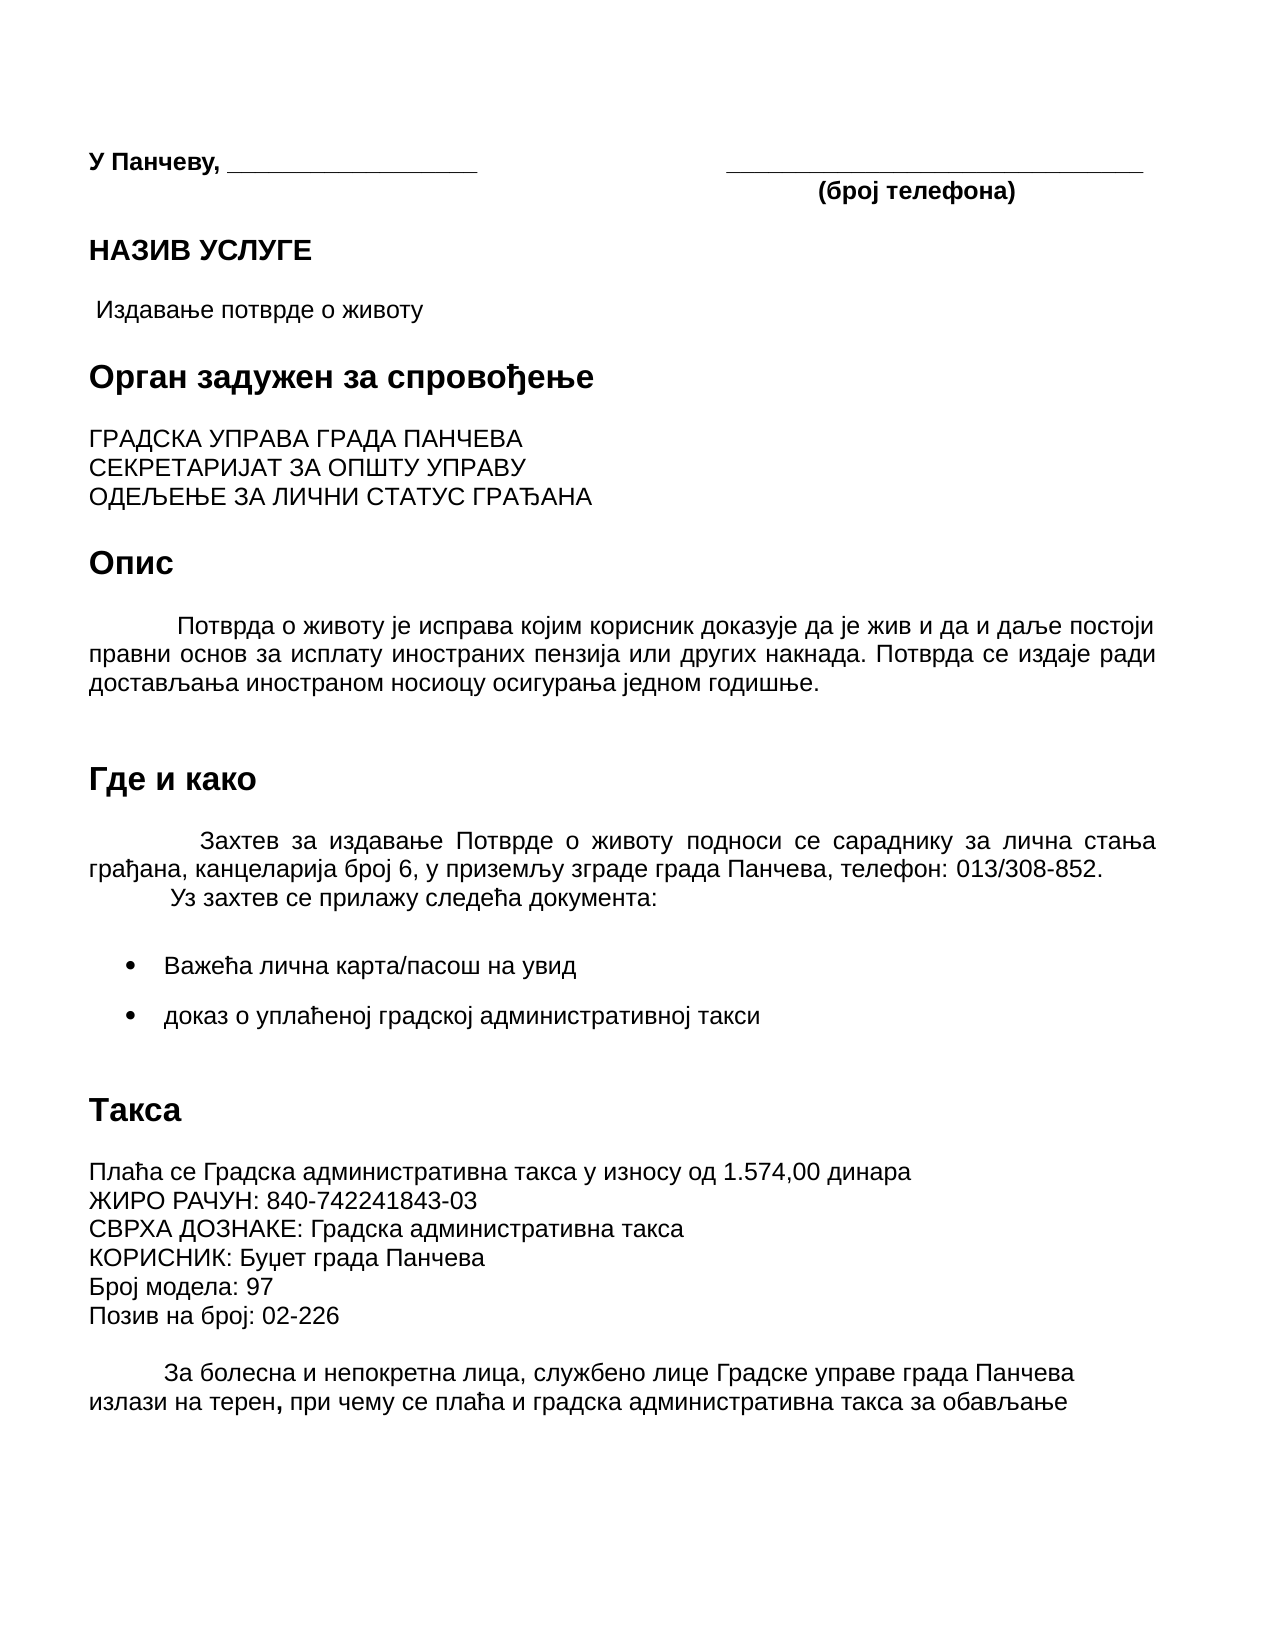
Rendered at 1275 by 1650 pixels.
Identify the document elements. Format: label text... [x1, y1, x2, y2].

list Важећа лична карта/пасош на увид [126, 951, 1157, 980]
text Уз захтев се прилажу следећа документа: [89, 883, 1157, 912]
text Захтев за издавање Потврде о животу подноси се сараднику за лична стања грађана, канцеларија број 6, у приземљу зграде града Панчева, телефон: 013/308-852. [89, 826, 1157, 883]
text КОРИСНИК: Буџет града Панчева [89, 1243, 1157, 1272]
text Тaкса [89, 1090, 1157, 1128]
text У Панчеву, __________________ ______________________________ [89, 147, 1157, 176]
subtitle Опис [89, 543, 1157, 582]
subtitle Где и како [89, 758, 1157, 797]
text СЕКРЕТАРИЈАТ ЗА ОПШТУ УПРАВУ [89, 453, 1157, 482]
subtitle Број модела: 97 [89, 1272, 1157, 1301]
text Позив на број: 02-226 [89, 1301, 1157, 1329]
text НАЗИВ УСЛУГЕ [89, 233, 1157, 267]
text ГРАДСКА УПРАВА ГРАДА ПАНЧЕВА [89, 424, 1157, 453]
subtitle Орган задужен за спровођење [89, 357, 1157, 396]
text За болесна и непокретна лица, службено лице Градске управе града Панчева излази на терен, при чему се плаћа и градска административна такса за обављање [89, 1358, 1157, 1416]
text Потврда о животу је исправа којим корисник доказује да је жив и да и даље постоји правни основ за исплату иностраних пензија или других накнада. Потврда се издаје ради достављања иностраном носиоцу осигурања једном годишње. [89, 611, 1157, 697]
text (број телефона) [89, 176, 1157, 204]
text СВРХА ДОЗНАКЕ: Градска административна такса [89, 1214, 1157, 1243]
text ЖИРО РАЧУН: 840-742241843-03 [89, 1186, 1157, 1214]
text ОДЕЉЕЊЕ ЗА ЛИЧНИ СТАТУС ГРАЂАНА [89, 482, 1157, 511]
text Плаћа се Градска административна такса у износу од 1.574,00 динара [89, 1157, 1157, 1186]
list доказ о уплаћеној градској административној такси [126, 1001, 1157, 1030]
text Издавање потврде о животу [89, 295, 1157, 324]
